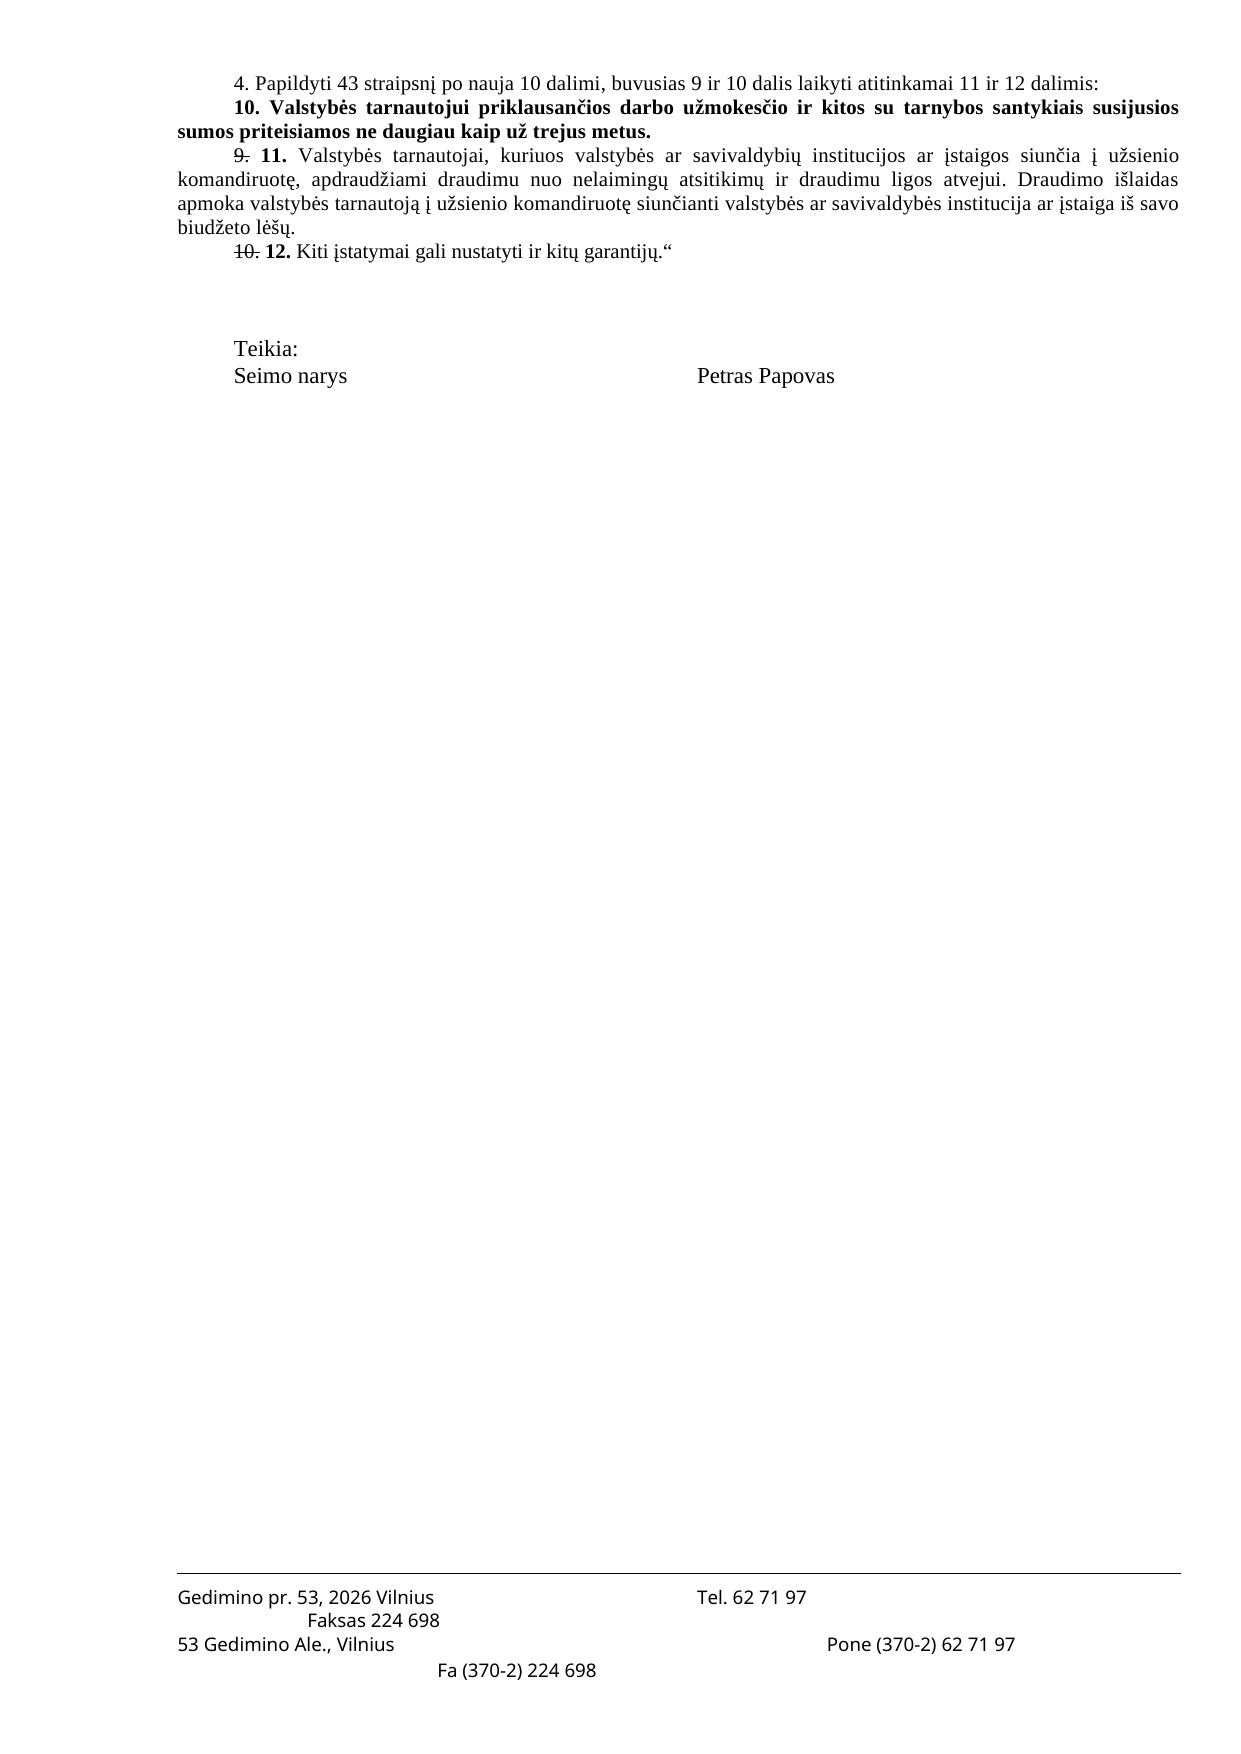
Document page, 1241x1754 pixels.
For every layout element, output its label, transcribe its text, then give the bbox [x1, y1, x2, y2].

text Teikia: [177, 336, 1181, 362]
text 9. 11. Valstybės tarnautojai, kuriuos valstybės ar savivaldybių institucijos ar įstaigos siunčia į užsienio komandiruotę, apdraudžiami draudimu nuo nelaimingų atsitikimų ir draudimu ligos atvejui. Draudimo išlaidas apmoka valstybės tarnautoją į užsienio komandiruotę siunčianti valstybės ar savivaldybės institucija ar įstaiga iš savo biudžeto lėšų. [177, 143, 1181, 239]
text Seimo narys Petras Papovas [177, 362, 1181, 388]
text 10. 12. Kiti įstatymai gali nustatyti ir kitų garantijų.“ [177, 239, 1181, 263]
text 10. Valstybės tarnautojui priklausančios darbo užmokesčio ir kitos su tarnybos santykiais susijusios sumos priteisiamos ne daugiau kaip už trejus metus. [177, 95, 1181, 143]
text 4. Papildyti 43 straipsnį po nauja 10 dalimi, buvusias 9 ir 10 dalis laikyti atitinkamai 11 ir 12 dalimis: [177, 71, 1181, 95]
